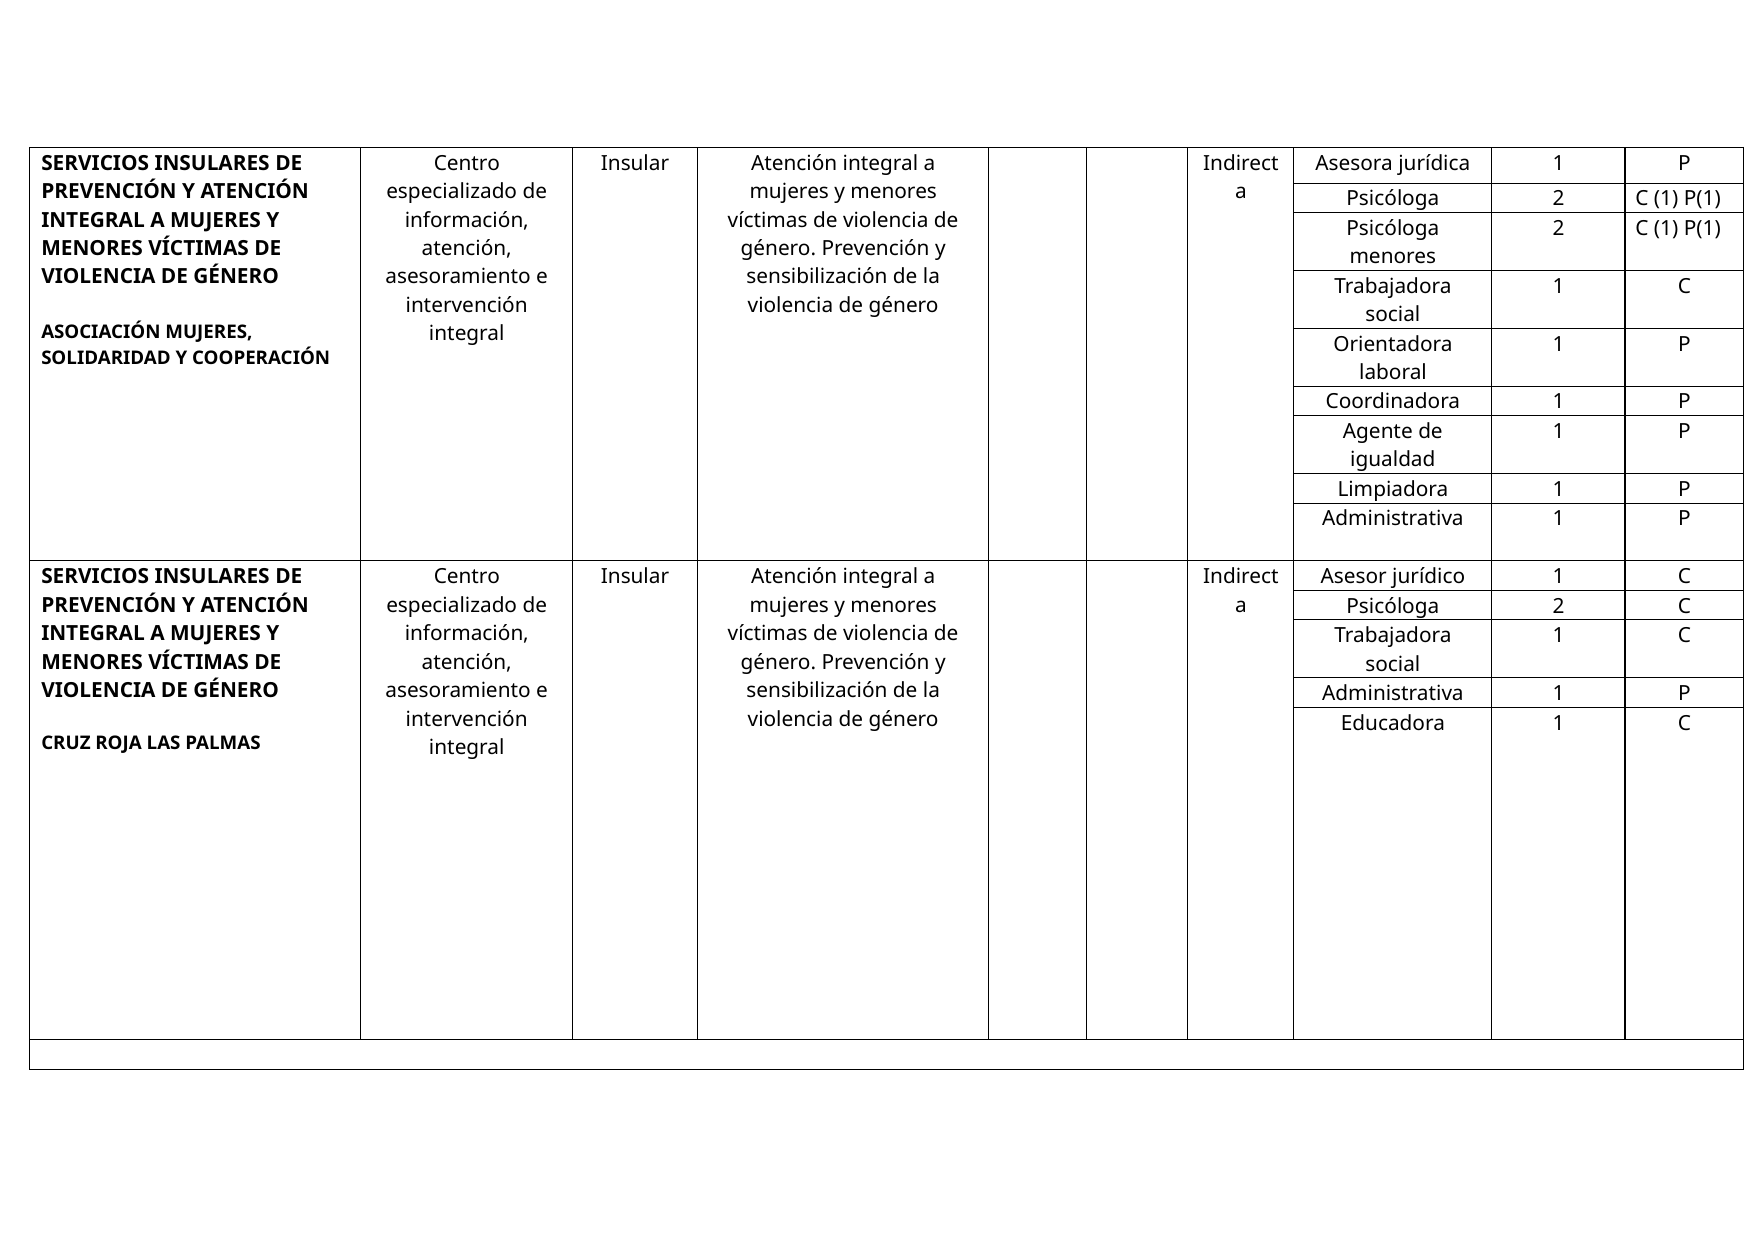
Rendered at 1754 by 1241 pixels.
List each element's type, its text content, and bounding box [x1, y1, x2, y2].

table_cell Atención integral a mujeres y menores víctimas de violencia de género. Prevención y sensibilización de la violencia de género [698, 148, 988, 560]
table_cell Insular [573, 148, 697, 560]
table_cell [989, 148, 1086, 560]
table_cell 1 [1492, 561, 1624, 590]
table_cell [1087, 561, 1187, 1039]
table_cell Trabajadora social [1294, 620, 1491, 677]
table_cell C [1626, 271, 1743, 328]
table_cell Asesor jurídico [1294, 561, 1491, 590]
table_cell 1 [1492, 329, 1624, 386]
table_cell 1 [1492, 504, 1624, 560]
table_cell [989, 561, 1086, 1039]
table_cell 2 [1492, 213, 1624, 270]
table_cell C [1626, 561, 1743, 590]
table_cell Agente de igualdad [1294, 416, 1491, 473]
table_cell P [1626, 678, 1743, 707]
table_cell 1 [1492, 148, 1624, 182]
table_cell [1087, 148, 1187, 560]
table_cell P [1626, 504, 1743, 560]
table_cell Indirecta [1188, 561, 1293, 1039]
table_cell P [1626, 387, 1743, 415]
table_cell Insular [573, 561, 697, 1039]
table_cell P [1626, 474, 1743, 502]
table_cell Coordinadora [1294, 387, 1491, 415]
table_cell Trabajadora social [1294, 271, 1491, 328]
table_cell P [1626, 148, 1743, 182]
table_cell 1 [1492, 416, 1624, 473]
table_cell C (1) P(1) [1626, 184, 1743, 212]
table_cell SERVICIOS INSULARES DE PREVENCIÓN Y ATENCIÓN INTEGRAL A MUJERES Y MENORES VÍCTIMAS DE VIOLENCIA DE GÉNERO ASOCIACIÓN MUJERES, SOLIDARIDAD Y COOPERACIÓN [30, 148, 360, 560]
table_cell Psicóloga [1294, 591, 1491, 619]
table_cell 2 [1492, 184, 1624, 212]
table_cell Psicóloga menores [1294, 213, 1491, 270]
table_cell 1 [1492, 271, 1624, 328]
table_cell C [1626, 620, 1743, 677]
table_cell Psicóloga [1294, 184, 1491, 212]
table_cell Centro especializado de información, atención, asesoramiento e intervención integral [361, 561, 572, 1039]
table_cell 1 [1492, 678, 1624, 707]
table_cell C [1626, 708, 1743, 1039]
table_cell Asesora jurídica [1294, 148, 1491, 182]
table_cell C [1626, 591, 1743, 619]
table_cell Educadora [1294, 708, 1491, 1039]
table_cell 1 [1492, 387, 1624, 415]
table_cell P [1626, 416, 1743, 473]
table_cell Administrativa [1294, 678, 1491, 707]
table_cell Orientadora laboral [1294, 329, 1491, 386]
table_cell C (1) P(1) [1626, 213, 1743, 270]
table_cell 2 [1492, 591, 1624, 619]
table_cell Indirecta [1188, 148, 1293, 560]
table_cell Limpiadora [1294, 474, 1491, 502]
table_cell Centro especializado de información, atención, asesoramiento e intervención integral [361, 148, 572, 560]
table_cell 1 [1492, 620, 1624, 677]
table_cell 1 [1492, 474, 1624, 502]
table_cell 1 [1492, 708, 1624, 1039]
table_cell P [1626, 329, 1743, 386]
table_cell [30, 1040, 1743, 1068]
table_cell Atención integral a mujeres y menores víctimas de violencia de género. Prevención y sensibilización de la violencia de género [698, 561, 988, 1039]
table_cell Administrativa [1294, 504, 1491, 560]
table_cell SERVICIOS INSULARES DE PREVENCIÓN Y ATENCIÓN INTEGRAL A MUJERES Y MENORES VÍCTIMAS DE VIOLENCIA DE GÉNERO CRUZ ROJA LAS PALMAS [30, 561, 360, 1039]
